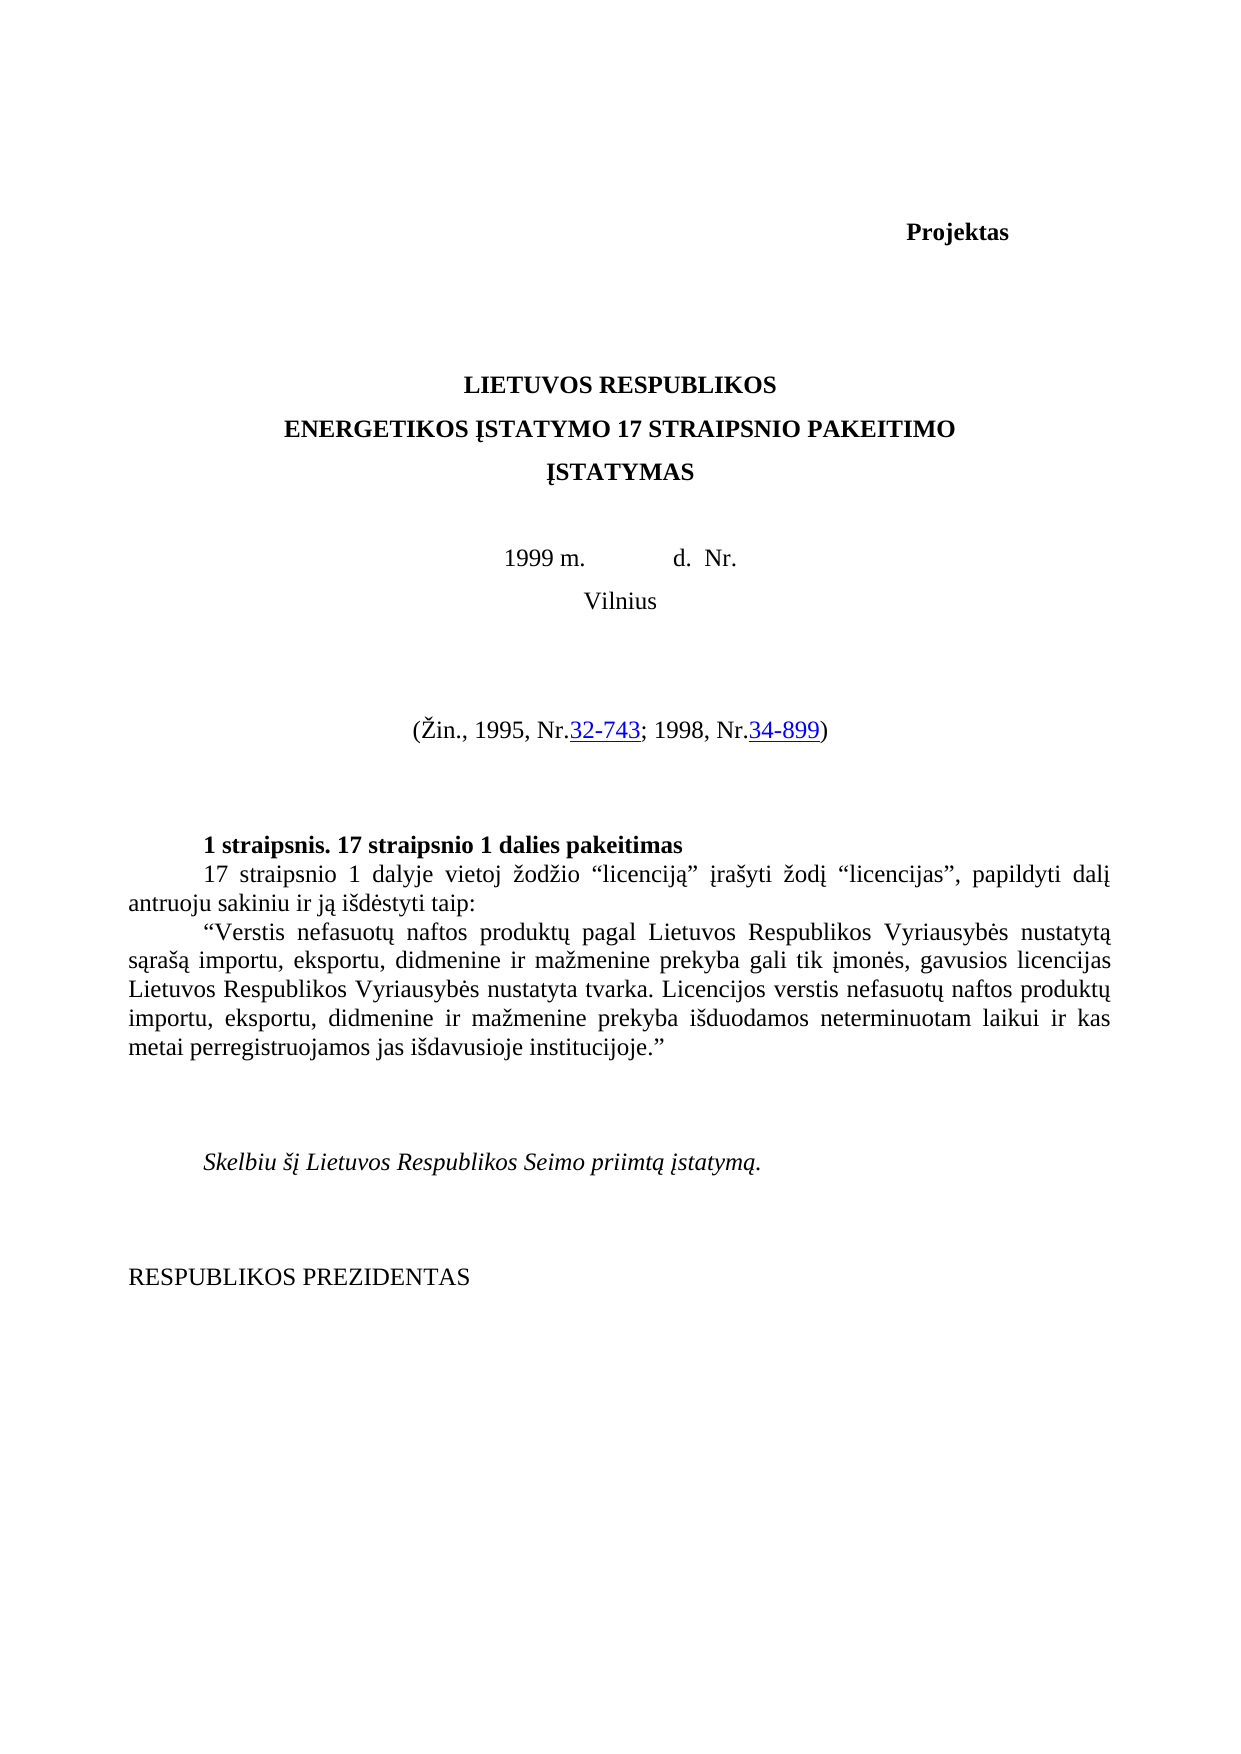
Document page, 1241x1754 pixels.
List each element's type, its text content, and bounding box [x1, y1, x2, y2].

text “Verstis nefasuotų naftos produktų pagal Lietuvos Respublikos Vyriausybės nustatytą sąrašą importu, eksportu, didmenine ir mažmenine prekyba gali tik įmonės, gavusios licencijas Lietuvos Respublikos Vyriausybės nustatyta tvarka. Licencijos verstis nefasuotų naftos produktų importu, eksportu, didmenine ir mažmenine prekyba išduodamos neterminuotam laikui ir kas metai perregistruojamos jas išdavusioje institucijoje.” [128, 917, 1112, 1061]
text 1 straipsnis. 17 straipsnio 1 dalies pakeitimas [128, 831, 1112, 859]
text ENERGETIKOS ĮSTATYMO 17 STRAIPSNIO PAKEITIMO [128, 414, 1112, 442]
text LIETUVOS RESPUBLIKOS [128, 371, 1112, 399]
text RESPUBLIKOS PREZIDENTAS [128, 1262, 1112, 1291]
text Vilnius [128, 586, 1112, 615]
text Skelbiu šį Lietuvos Respublikos Seimo priimtą įstatymą. [128, 1147, 1112, 1176]
text 1999 m. d. Nr. [128, 543, 1112, 572]
text (Žin., 1995, Nr.32-743; 1998, Nr.34-899) [128, 716, 1112, 744]
text ĮSTATYMAS [128, 457, 1112, 486]
text 17 straipsnio 1 dalyje vietoj žodžio “licenciją” įrašyti žodį “licencijas”, papildyti dalį antruoju sakiniu ir ją išdėstyti taip: [128, 859, 1112, 917]
text Projektas [728, 217, 1112, 246]
